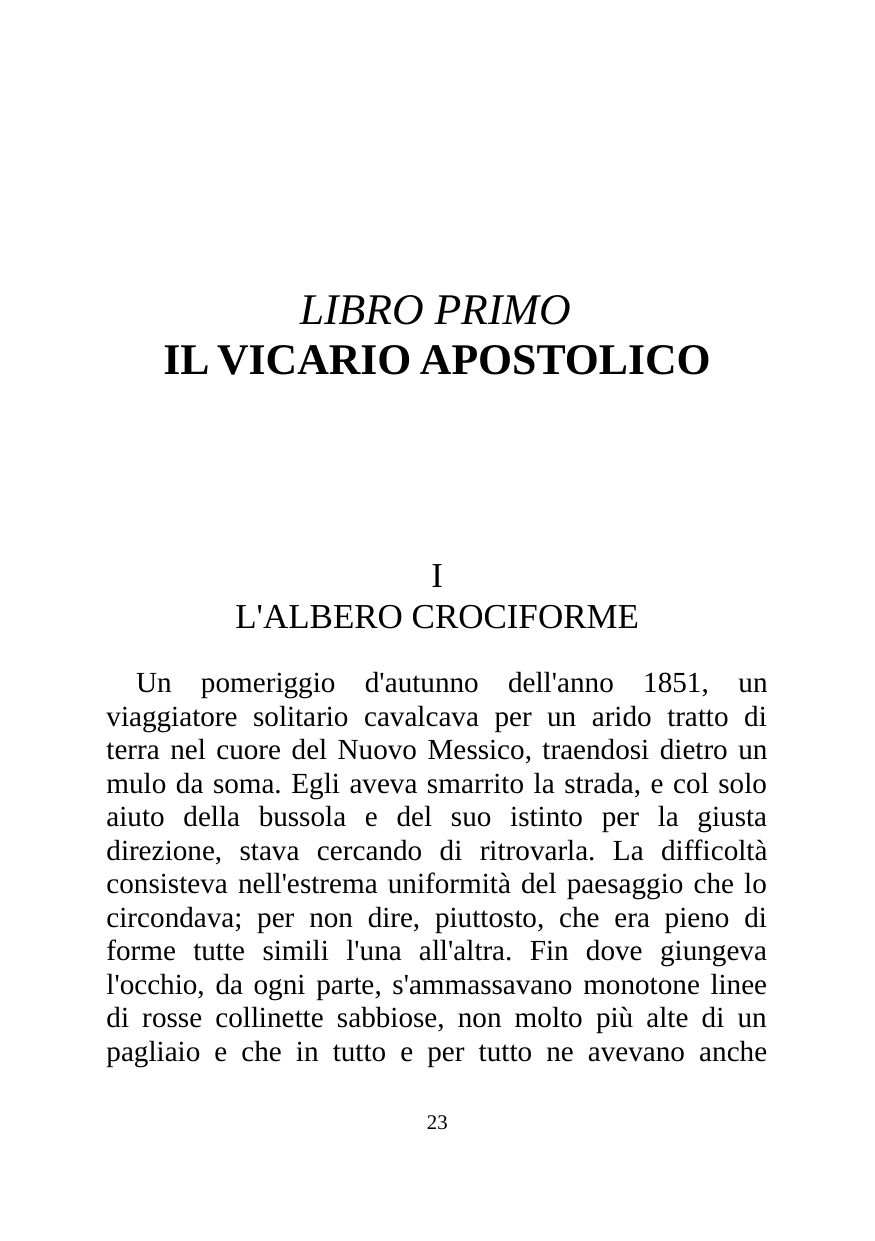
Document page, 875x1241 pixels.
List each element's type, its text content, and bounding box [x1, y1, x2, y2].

subtitle I L'ALBERO CROCIFORME [106, 555, 768, 636]
text Un pomeriggio d'autunno dell'anno 1851, un viaggiatore solitario cavalcava per un arido tratto di terra nel cuore del Nuovo Messico, traendosi dietro un mulo da soma. Egli aveva smarrito la strada, e col solo aiuto della bussola e del suo istinto per la giusta direzione, stava cercando di ritrovarla. La difficoltà consisteva nell'estrema uniformità del paesaggio che lo circondava; per non dire, piuttosto, che era pieno di forme tutte simili l'una all'altra. Fin dove giungeva l'occhio, da ogni parte, s'ammassavano monotone linee di rosse collinette sabbiose, non molto più alte di un pagliaio e che in tutto e per tutto ne avevano anche [106, 665, 768, 1068]
subtitle LIBRO PRIMO IL VICARIO APOSTOLICO [106, 283, 768, 384]
